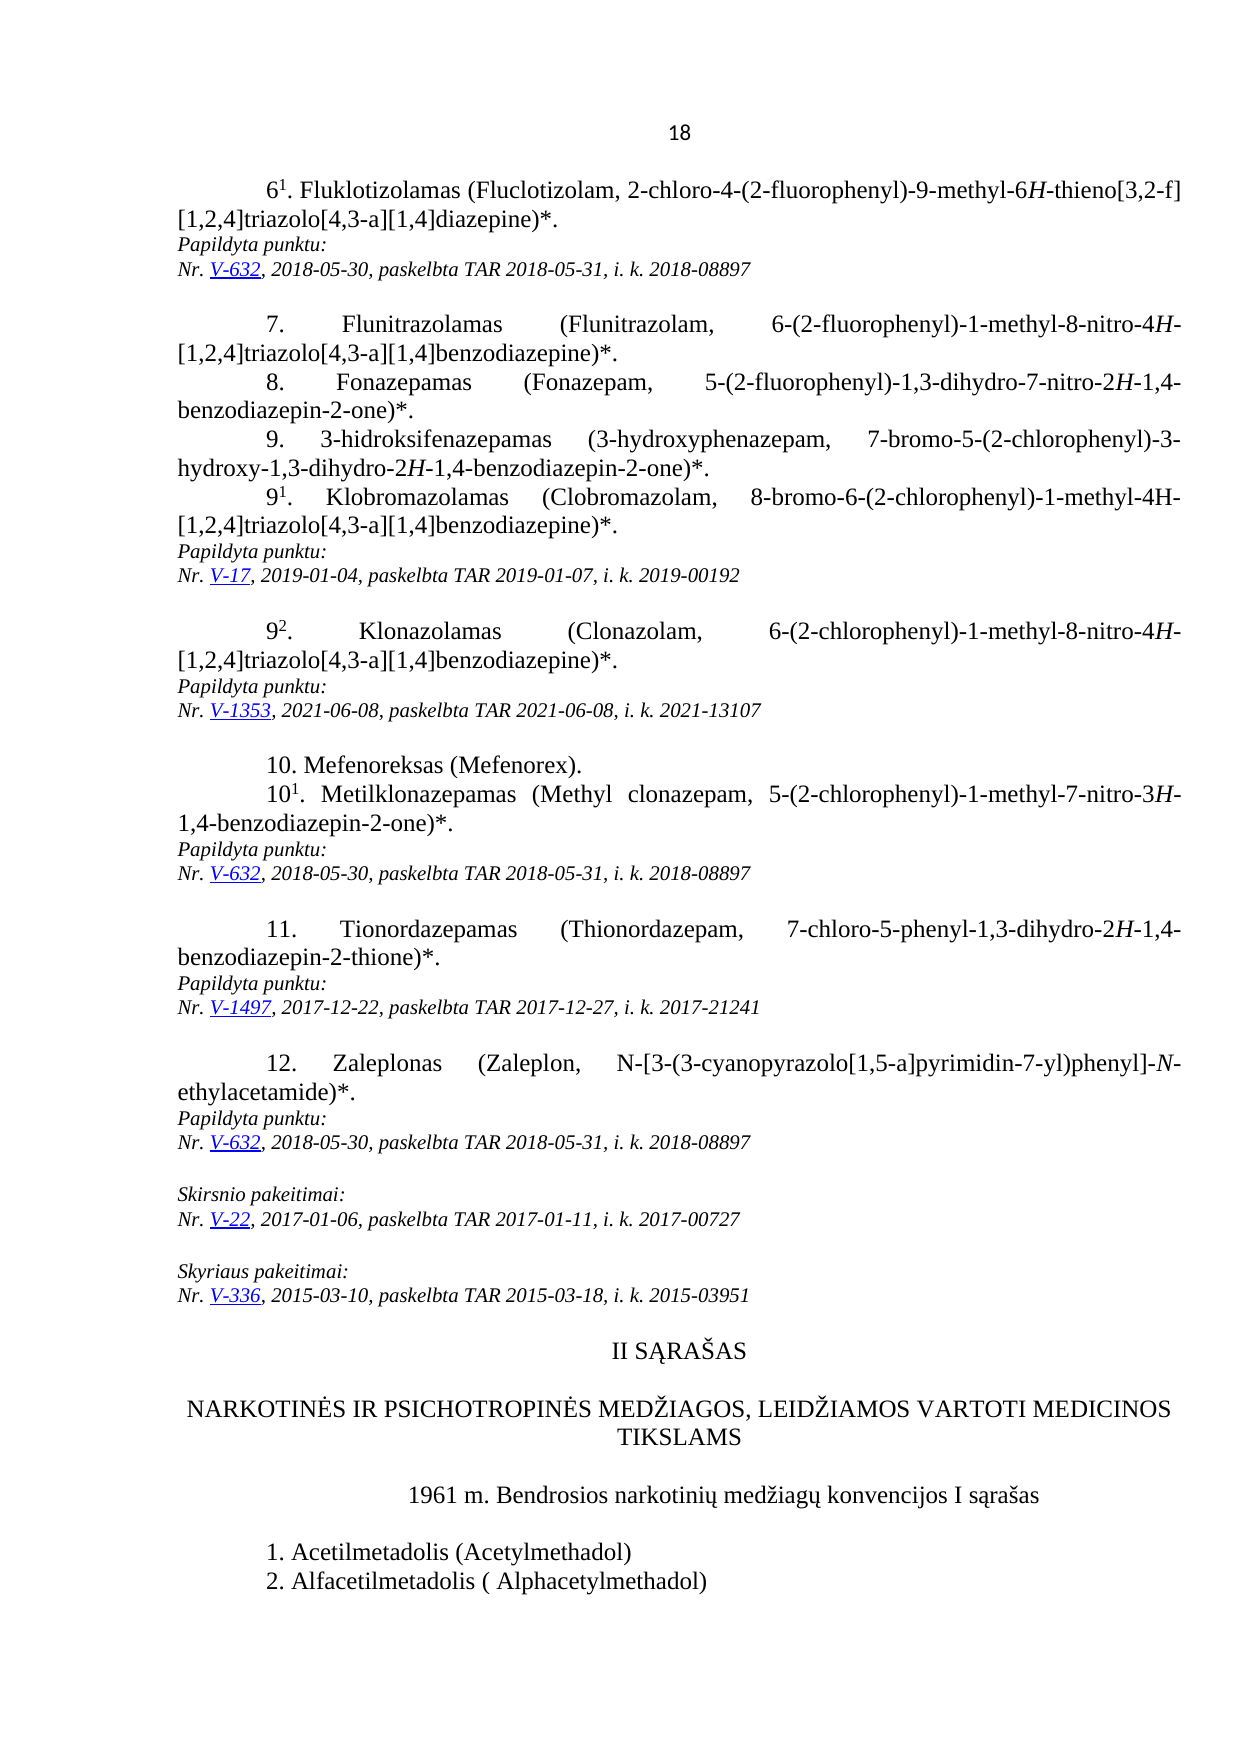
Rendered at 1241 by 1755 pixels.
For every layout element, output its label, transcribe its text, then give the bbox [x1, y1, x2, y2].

text 9. 3-hidroksifenazepamas (3-hydroxyphenazepam, 7-bromo-5-(2-chlorophenyl)-3-hydroxy-1,3-dihydro-2H-1,4-benzodiazepin-2-one)*. [177, 424, 1181, 482]
text Nr. V-22, 2017-01-06, paskelbta TAR 2017-01-11, i. k. 2017-00727 [177, 1206, 1181, 1231]
text Papildyta punktu: [177, 971, 1181, 995]
text 1961 m. Bendrosios narkotinių medžiagų konvencijos I sąrašas [177, 1480, 1181, 1509]
text 61. Fluklotizolamas (Fluclotizolam, 2-chloro-4-(2-fluorophenyl)-9-methyl-6H-thieno[3,2-f][1,2,4]triazolo[4,3-a][1,4]diazepine)*. [177, 175, 1181, 232]
text Skyriaus pakeitimai: [177, 1259, 1181, 1283]
text 91. Klobromazolamas (Clobromazolam, 8-bromo-6-(2-chlorophenyl)-1-methyl-4H-[1,2,4]triazolo[4,3-a][1,4]benzodiazepine)*. [177, 482, 1181, 539]
text Papildyta punktu: [177, 232, 1181, 256]
text Papildyta punktu: [177, 837, 1181, 861]
text Nr. V-1353, 2021-06-08, paskelbta TAR 2021-06-08, i. k. 2021-13107 [177, 698, 1181, 722]
text 92. Klonazolamas (Clonazolam, 6-(2-chlorophenyl)-1-methyl-8-nitro-4H-[1,2,4]triazolo[4,3-a][1,4]benzodiazepine)*. [177, 616, 1181, 674]
text Nr. V-632, 2018-05-30, paskelbta TAR 2018-05-31, i. k. 2018-08897 [177, 1129, 1181, 1154]
text Papildyta punktu: [177, 1106, 1181, 1129]
text Papildyta punktu: [177, 539, 1181, 563]
text Nr. V-632, 2018-05-30, paskelbta TAR 2018-05-31, i. k. 2018-08897 [177, 256, 1181, 281]
text 12. Zaleplonas (Zaleplon, N-[3-(3-cyanopyrazolo[1,5-a]pyrimidin-7-yl)phenyl]-N-ethylacetamide)*. [177, 1048, 1181, 1106]
text Nr. V-632, 2018-05-30, paskelbta TAR 2018-05-31, i. k. 2018-08897 [177, 861, 1181, 885]
text 101. Metilklonazepamas (Methyl clonazepam, 5-(2-chlorophenyl)-1-methyl-7-nitro-3H-1,4-benzodiazepin-2-one)*. [177, 779, 1181, 837]
text Skirsnio pakeitimai: [177, 1182, 1181, 1206]
text Nr. V-1497, 2017-12-22, paskelbta TAR 2017-12-27, i. k. 2017-21241 [177, 995, 1181, 1019]
text Nr. V-336, 2015-03-10, paskelbta TAR 2015-03-18, i. k. 2015-03951 [177, 1283, 1181, 1307]
text 7. Flunitrazolamas (Flunitrazolam, 6-(2-fluorophenyl)-1-methyl-8-nitro-4H-[1,2,4]triazolo[4,3-a][1,4]benzodiazepine)*. [177, 309, 1181, 367]
text 1. Acetilmetadolis (Acetylmethadol) [177, 1537, 1181, 1566]
text 10. Mefenoreksas (Mefenorex). [177, 751, 1181, 779]
text Papildyta punktu: [177, 674, 1181, 698]
text 2. Alfacetilmetadolis ( Alphacetylmethadol) [177, 1566, 1181, 1595]
text II SĄRAŠAS [177, 1336, 1181, 1365]
text Nr. V-17, 2019-01-04, paskelbta TAR 2019-01-07, i. k. 2019-00192 [177, 563, 1181, 587]
text 8. Fonazepamas (Fonazepam, 5-(2-fluorophenyl)-1,3-dihydro-7-nitro-2H-1,4-benzodiazepin-2-one)*. [177, 367, 1181, 424]
text NARKOTINĖS IR PSICHOTROPINĖS MEDŽIAGOS, LEIDŽIAMOS VARTOTI MEDICINOS TIKSLAMS [177, 1394, 1181, 1451]
text 11. Tionordazepamas (Thionordazepam, 7-chloro-5-phenyl-1,3-dihydro-2H-1,4-benzodiazepin-2-thione)*. [177, 914, 1181, 971]
